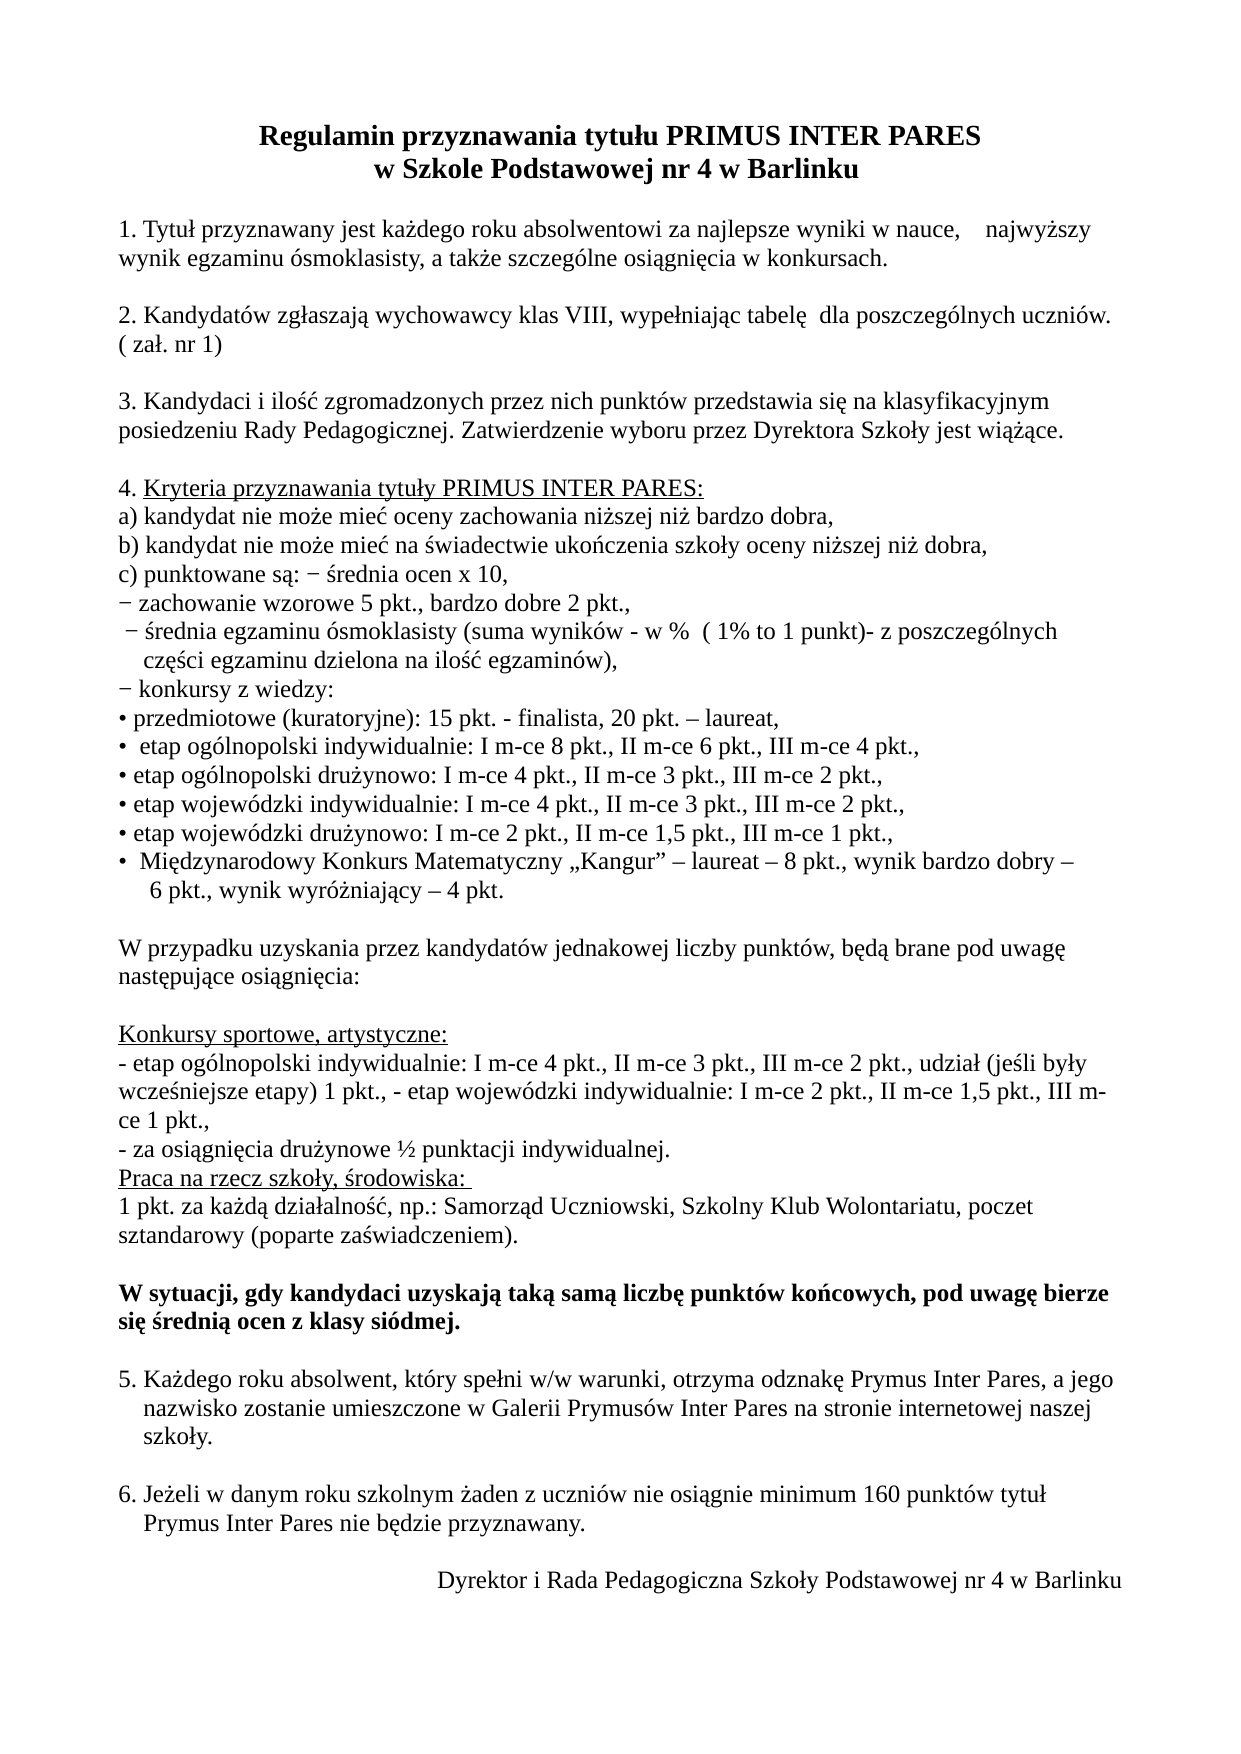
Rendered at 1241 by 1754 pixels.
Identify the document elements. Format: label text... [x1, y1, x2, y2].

text a) kandydat nie może mieć oceny zachowania niższej niż bardzo dobra, [118, 501, 1122, 530]
text • etap wojewódzki drużynowo: I m-ce 2 pkt., II m-ce 1,5 pkt., III m-ce 1 pkt., [118, 818, 1122, 846]
text Dyrektor i Rada Pedagogiczna Szkoły Podstawowej nr 4 w Barlinku [118, 1565, 1122, 1594]
text nazwisko zostanie umieszczone w Galerii Prymusów Inter Pares na stronie internetowej naszej [118, 1393, 1122, 1421]
text w Szkole Podstawowej nr 4 w Barlinku [118, 152, 1122, 185]
text 3. Kandydaci i ilość zgromadzonych przez nich punktów przedstawia się na klasyfikacyjnym posiedzeniu Rady Pedagogicznej. Zatwierdzenie wyboru przez Dyrektora Szkoły jest wiążące. [118, 386, 1122, 444]
text − zachowanie wzorowe 5 pkt., bardzo dobre 2 pkt., [118, 588, 1122, 616]
text części egzaminu dzielona na ilość egzaminów), [118, 645, 1122, 674]
text Prymus Inter Pares nie będzie przyznawany. [118, 1508, 1122, 1536]
text - etap ogólnopolski indywidualnie: I m-ce 4 pkt., II m-ce 3 pkt., III m-ce 2 pkt., udział (jeśli były wcześniejsze etapy) 1 pkt., - etap wojewódzki indywidualnie: I m-ce 2 pkt., II m-ce 1,5 pkt., III m-ce 1 pkt., [118, 1048, 1122, 1134]
text Regulamin przyznawania tytułu PRIMUS INTER PARES [118, 118, 1122, 152]
text 2. Kandydatów zgłaszają wychowawcy klas VIII, wypełniając tabelę dla poszczególnych uczniów. ( zał. nr 1) [118, 300, 1122, 358]
text 6 pkt., wynik wyróżniający – 4 pkt. [118, 875, 1122, 904]
text 5. Każdego roku absolwent, który spełni w/w warunki, otrzyma odznakę Prymus Inter Pares, a jego [118, 1364, 1122, 1393]
text 6. Jeżeli w danym roku szkolnym żaden z uczniów nie osiągnie minimum 160 punktów tytuł [118, 1479, 1122, 1508]
text − konkursy z wiedzy: [118, 674, 1122, 703]
text Praca na rzecz szkoły, środowiska: [118, 1163, 1122, 1191]
text c) punktowane są: − średnia ocen x 10, [118, 559, 1122, 588]
text W sytuacji, gdy kandydaci uzyskają taką samą liczbę punktów końcowych, pod uwagę bierze się średnią ocen z klasy siódmej. [118, 1278, 1122, 1335]
text • Międzynarodowy Konkurs Matematyczny „Kangur” – laureat – 8 pkt., wynik bardzo dobry – [118, 846, 1122, 875]
text • etap wojewódzki indywidualnie: I m-ce 4 pkt., II m-ce 3 pkt., III m-ce 2 pkt., [118, 789, 1122, 818]
text W przypadku uzyskania przez kandydatów jednakowej liczby punktów, będą brane pod uwagę następujące osiągnięcia: [118, 933, 1122, 990]
text Konkursy sportowe, artystyczne: [118, 1019, 1122, 1048]
text • przedmiotowe (kuratoryjne): 15 pkt. - finalista, 20 pkt. – laureat, [118, 703, 1122, 731]
text b) kandydat nie może mieć na świadectwie ukończenia szkoły oceny niższej niż dobra, [118, 530, 1122, 559]
text 1 pkt. za każdą działalność, np.: Samorząd Uczniowski, Szkolny Klub Wolontariatu, poczet sztandarowy (poparte zaświadczeniem). [118, 1191, 1122, 1249]
text 1. Tytuł przyznawany jest każdego roku absolwentowi za najlepsze wyniki w nauce, najwyższy wynik egzaminu ósmoklasisty, a także szczególne osiągnięcia w konkursach. [118, 214, 1122, 271]
text • etap ogólnopolski drużynowo: I m-ce 4 pkt., II m-ce 3 pkt., III m-ce 2 pkt., [118, 760, 1122, 789]
text • etap ogólnopolski indywidualnie: I m-ce 8 pkt., II m-ce 6 pkt., III m-ce 4 pkt., [118, 731, 1122, 760]
text − średnia egzaminu ósmoklasisty (suma wyników - w % ( 1% to 1 punkt)- z poszczególnych [118, 616, 1122, 645]
text - za osiągnięcia drużynowe ½ punktacji indywidualnej. [118, 1134, 1122, 1163]
text szkoły. [118, 1421, 1122, 1450]
text 4. Kryteria przyznawania tytuły PRIMUS INTER PARES: [118, 473, 1122, 501]
